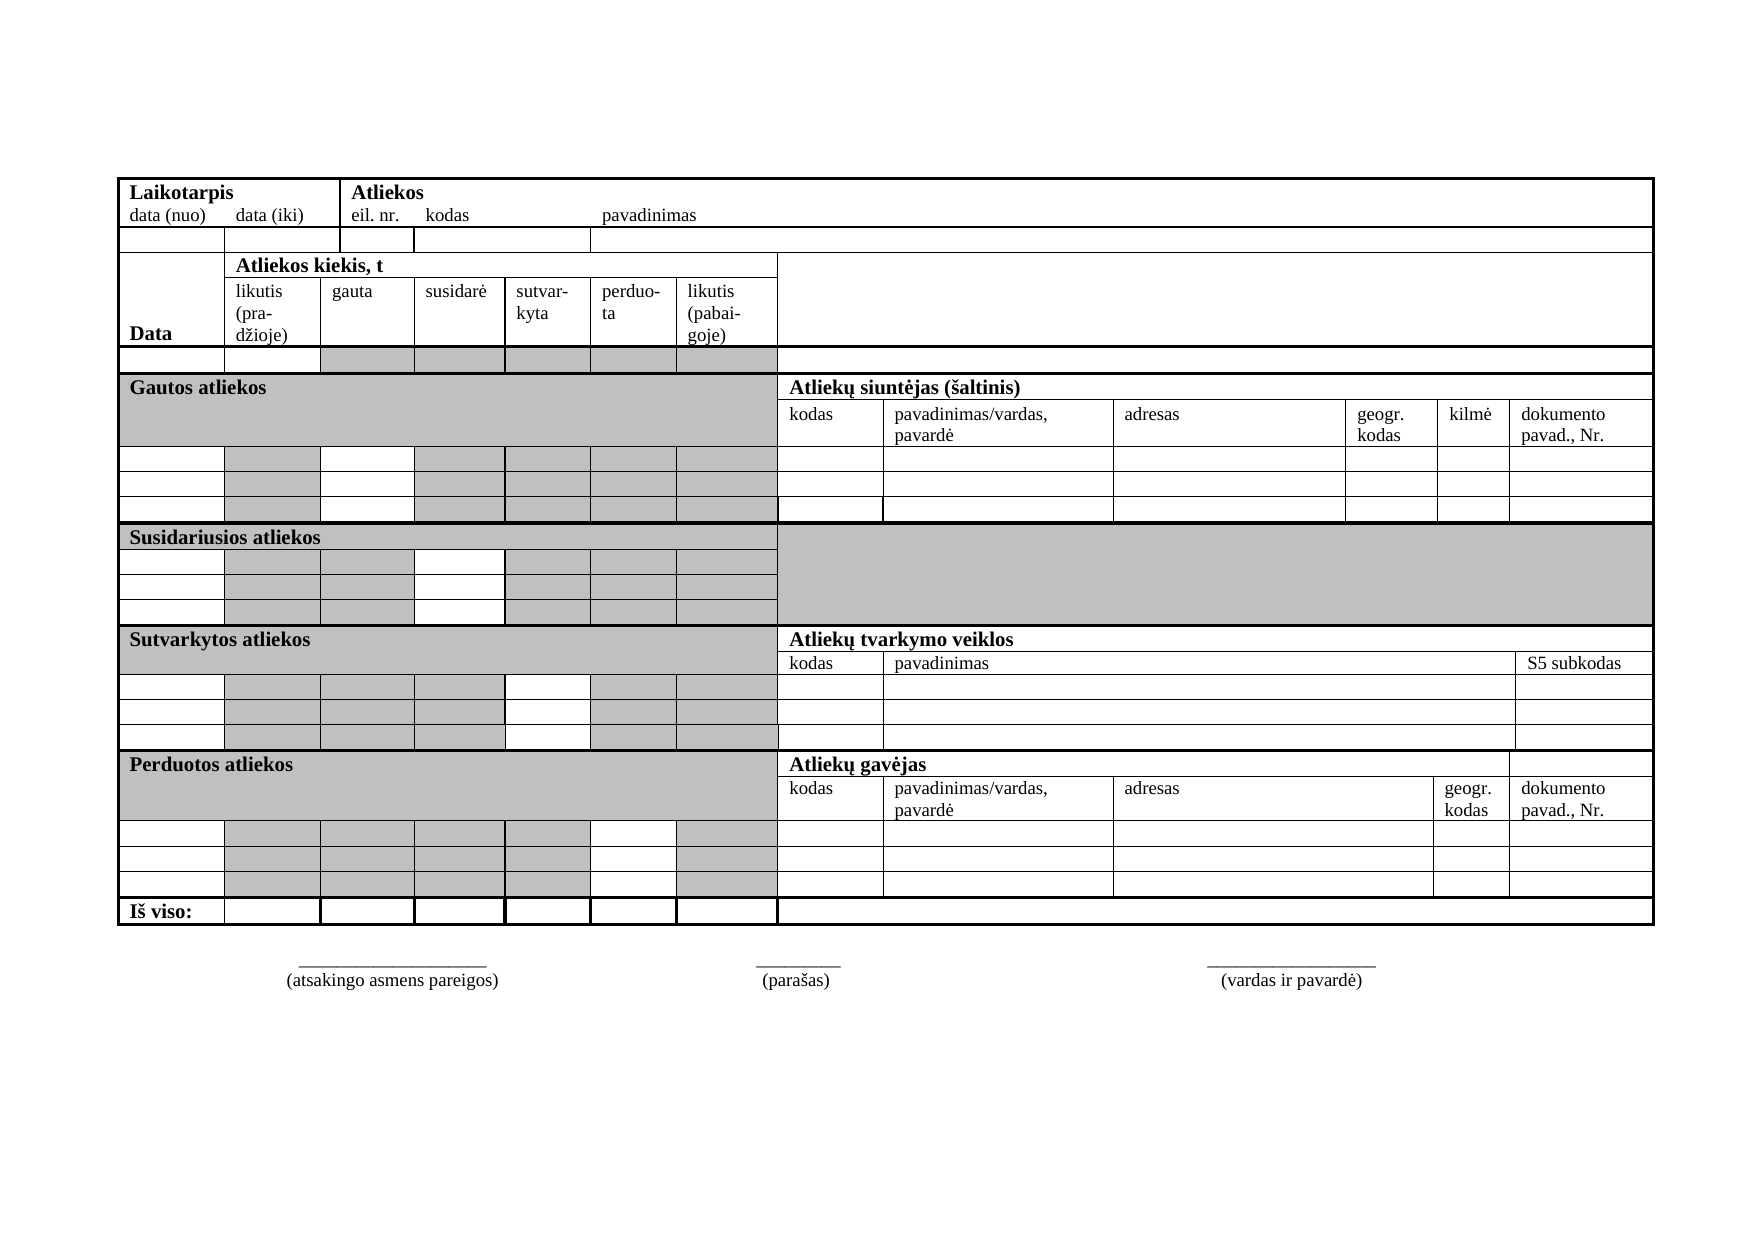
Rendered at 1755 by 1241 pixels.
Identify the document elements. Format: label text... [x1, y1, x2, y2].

table_cell [415, 725, 505, 749]
table_cell [591, 472, 676, 496]
table_cell [888, 525, 1118, 549]
table_cell likutis (pra-džioje) [225, 278, 320, 345]
table_cell kodas [778, 777, 883, 820]
table_cell [225, 447, 320, 471]
table_cell [591, 228, 1652, 252]
table_cell [1516, 627, 1652, 651]
table_cell [1346, 574, 1438, 599]
table_cell [321, 675, 414, 699]
table_cell [225, 550, 320, 574]
table_cell Atliekos kiekis, t [225, 253, 777, 277]
table_cell [120, 675, 224, 699]
table_cell [225, 575, 320, 599]
table_cell Susidariusios atliekos [120, 525, 777, 549]
table_cell [778, 847, 883, 871]
table_cell [1516, 725, 1652, 749]
table_cell [120, 600, 224, 624]
table_cell [1438, 599, 1510, 624]
table_cell [506, 600, 590, 624]
table_cell [884, 872, 1113, 896]
table_cell [321, 872, 414, 896]
table_cell [415, 821, 504, 846]
table_cell [506, 847, 590, 871]
table_cell [120, 821, 224, 846]
table_cell [1510, 872, 1652, 896]
table_cell Sutvarkytos atliekos [120, 627, 777, 674]
table_cell [888, 574, 1118, 599]
table_cell Atliekų siuntėjas (šaltinis) [778, 375, 1652, 399]
table_cell [888, 599, 1118, 624]
table_cell [225, 847, 320, 871]
table_cell [778, 348, 1652, 372]
table_cell likutis (pabai-goje) [677, 278, 777, 345]
table_cell [591, 497, 676, 521]
table_cell [120, 700, 224, 724]
table_cell [225, 348, 320, 372]
table_cell [120, 725, 224, 749]
table_cell [415, 550, 504, 574]
table_cell [507, 899, 589, 923]
table_cell [677, 348, 777, 372]
table_cell [1438, 497, 1509, 521]
table_cell [591, 872, 676, 896]
table_cell [321, 575, 414, 599]
table_cell [120, 872, 224, 896]
table_cell [415, 600, 504, 624]
table_cell [506, 675, 590, 699]
table_cell [1346, 549, 1438, 574]
table_cell [778, 525, 888, 549]
table_cell [415, 847, 504, 871]
table_cell Atliekų gavėjas [778, 752, 1509, 776]
table_cell [321, 847, 414, 871]
table_cell kilmė [1438, 400, 1509, 446]
table_cell [1510, 752, 1652, 776]
table_cell kodas [414, 204, 591, 226]
table_cell [225, 821, 320, 846]
table_cell [591, 600, 676, 624]
table_header Atliekos [341, 180, 1652, 204]
table_cell dokumento pavad., Nr. [1510, 777, 1652, 820]
table_cell [677, 575, 777, 599]
table_header ____________________ (atsakingo asmens pareigos) [118, 948, 667, 991]
table_cell [778, 447, 883, 471]
table_cell [120, 497, 224, 521]
table_cell [321, 821, 414, 846]
table_cell [1114, 497, 1345, 521]
table_header _________ (parašas) [667, 948, 929, 991]
table_cell [592, 899, 675, 923]
table_cell [1114, 847, 1433, 871]
table_cell [321, 700, 414, 724]
table_cell [1438, 549, 1510, 574]
table_cell [120, 228, 224, 252]
table_cell adresas [1114, 777, 1433, 820]
table_cell [677, 447, 777, 471]
table_cell [322, 899, 413, 923]
table_cell [1510, 497, 1652, 521]
table_cell [677, 497, 777, 521]
table_cell [677, 725, 778, 749]
table_cell [591, 821, 676, 846]
table_cell [415, 872, 504, 896]
table_cell [506, 472, 590, 496]
table_cell [506, 447, 590, 471]
table_cell [1434, 847, 1509, 871]
table_cell [1510, 525, 1652, 549]
table_cell [506, 575, 590, 599]
table_cell [1510, 847, 1652, 871]
table_cell [506, 497, 590, 521]
table_cell adresas [1114, 400, 1345, 446]
table_cell [416, 899, 503, 923]
table_cell [1114, 447, 1345, 471]
table_cell [1118, 525, 1346, 549]
table_cell [884, 725, 1515, 749]
table_cell [778, 472, 883, 496]
table_cell [506, 550, 590, 574]
table_cell [506, 348, 590, 372]
table_cell susidarė [415, 278, 504, 345]
table_cell [1118, 549, 1346, 574]
table_header Laikotarpis [120, 180, 339, 204]
table_cell [677, 472, 777, 496]
table_cell [321, 600, 414, 624]
table_cell [321, 472, 414, 496]
table_cell kodas [778, 652, 883, 674]
table_cell [779, 725, 883, 749]
table_cell [1346, 599, 1438, 624]
table_cell [321, 497, 414, 521]
table_cell [1118, 574, 1346, 599]
table_cell [1346, 525, 1438, 549]
table_cell [884, 700, 1515, 724]
table_cell [225, 725, 320, 749]
table_cell [1510, 599, 1652, 624]
table_cell [1438, 574, 1510, 599]
table_cell Gautos atliekos [120, 375, 777, 446]
table_cell [778, 675, 883, 699]
table_cell [415, 675, 504, 699]
table_cell [1434, 872, 1509, 896]
table_cell [591, 847, 676, 871]
table_cell [678, 899, 776, 923]
table_cell pavadinimas/vardas, pavardė [884, 400, 1113, 446]
table_cell Iš viso: [120, 899, 224, 923]
table_cell [506, 821, 590, 846]
table_cell [415, 348, 504, 372]
table_cell [677, 821, 777, 846]
table_cell [1346, 447, 1437, 471]
table_cell [415, 228, 590, 252]
table_cell [1114, 821, 1433, 846]
table_cell [677, 872, 777, 896]
table_cell [778, 821, 883, 846]
table_cell [321, 725, 414, 749]
table_cell [225, 228, 339, 252]
table_cell data (nuo) [120, 204, 224, 226]
table_cell kodas [778, 400, 883, 446]
table_cell [884, 497, 1113, 521]
table_cell [677, 700, 777, 724]
table_cell [591, 447, 676, 471]
table_cell [225, 472, 320, 496]
table_cell [1438, 472, 1509, 496]
table_cell [591, 700, 676, 724]
table_cell pavadinimas [884, 652, 1515, 674]
table_cell [415, 497, 504, 521]
table_cell [506, 872, 590, 896]
table_cell [321, 348, 414, 372]
table_cell [591, 575, 676, 599]
table_cell [778, 599, 888, 624]
table_cell [1114, 872, 1433, 896]
table_cell [1346, 472, 1437, 496]
table_cell [778, 253, 1652, 277]
table_cell [1516, 700, 1652, 724]
table_cell [778, 549, 888, 574]
table_cell [120, 550, 224, 574]
table_cell geogr. kodas [1346, 400, 1437, 446]
table_cell [120, 447, 224, 471]
table_cell [415, 472, 504, 496]
table_cell S5 subkodas [1516, 652, 1652, 674]
table_cell Perduotos atliekos [120, 752, 777, 820]
table_cell [415, 700, 504, 724]
table_cell [591, 550, 676, 574]
table_cell [120, 348, 224, 372]
table_cell [1438, 447, 1509, 471]
table_cell [677, 550, 777, 574]
table_cell [225, 600, 320, 624]
table_cell [321, 447, 414, 471]
table_cell [884, 472, 1113, 496]
table_cell [884, 675, 1515, 699]
table_cell [778, 277, 1652, 345]
table_cell [225, 899, 319, 923]
table_cell Atliekų tvarkymo veiklos [778, 627, 1516, 651]
table_cell [884, 447, 1113, 471]
table_cell [1118, 599, 1346, 624]
table_cell [1510, 821, 1652, 846]
table_cell pavadinimas/vardas, pavardė [884, 777, 1113, 820]
table_cell [120, 847, 224, 871]
table_cell [778, 700, 883, 724]
table_cell [225, 872, 320, 896]
table_cell [1510, 574, 1652, 599]
table_cell perduo-ta [591, 278, 676, 345]
table_cell [415, 447, 504, 471]
table_cell Data [120, 253, 224, 345]
table_cell [888, 549, 1118, 574]
table_cell [225, 700, 320, 724]
table_cell [884, 821, 1113, 846]
table_header __________________ (vardas ir pavardė) [929, 948, 1653, 991]
table_cell [1434, 821, 1509, 846]
table_cell [884, 847, 1113, 871]
table_cell data (iki) [224, 204, 339, 226]
table_cell pavadinimas [591, 204, 1652, 226]
table_cell [415, 575, 504, 599]
table_cell [1346, 497, 1437, 521]
table_cell [120, 472, 224, 496]
table_cell [321, 550, 414, 574]
table_cell [1114, 472, 1345, 496]
table_cell [341, 228, 413, 252]
table_cell [1510, 447, 1652, 471]
table_cell [779, 899, 1652, 923]
table_cell [1516, 675, 1652, 699]
table_cell dokumento pavad., Nr. [1510, 400, 1652, 446]
table_cell [225, 497, 320, 521]
table_cell [591, 675, 676, 699]
table_cell sutvar-kyta [506, 278, 590, 345]
table_cell [778, 872, 883, 896]
table_cell [506, 700, 590, 724]
table_cell [677, 675, 777, 699]
table_cell [677, 847, 777, 871]
table_cell [779, 497, 882, 521]
table_cell [506, 725, 590, 749]
table_cell geogr.kodas [1434, 777, 1509, 820]
table_cell [225, 675, 320, 699]
table_cell [591, 348, 676, 372]
table_cell [1510, 472, 1652, 496]
table_cell gauta [321, 278, 414, 345]
table_cell [1510, 549, 1652, 574]
table_cell [1438, 525, 1510, 549]
table_cell eil. nr. [341, 204, 414, 226]
table_cell [591, 725, 676, 749]
table_cell [120, 575, 224, 599]
table_cell [778, 574, 888, 599]
table_cell [677, 600, 777, 624]
